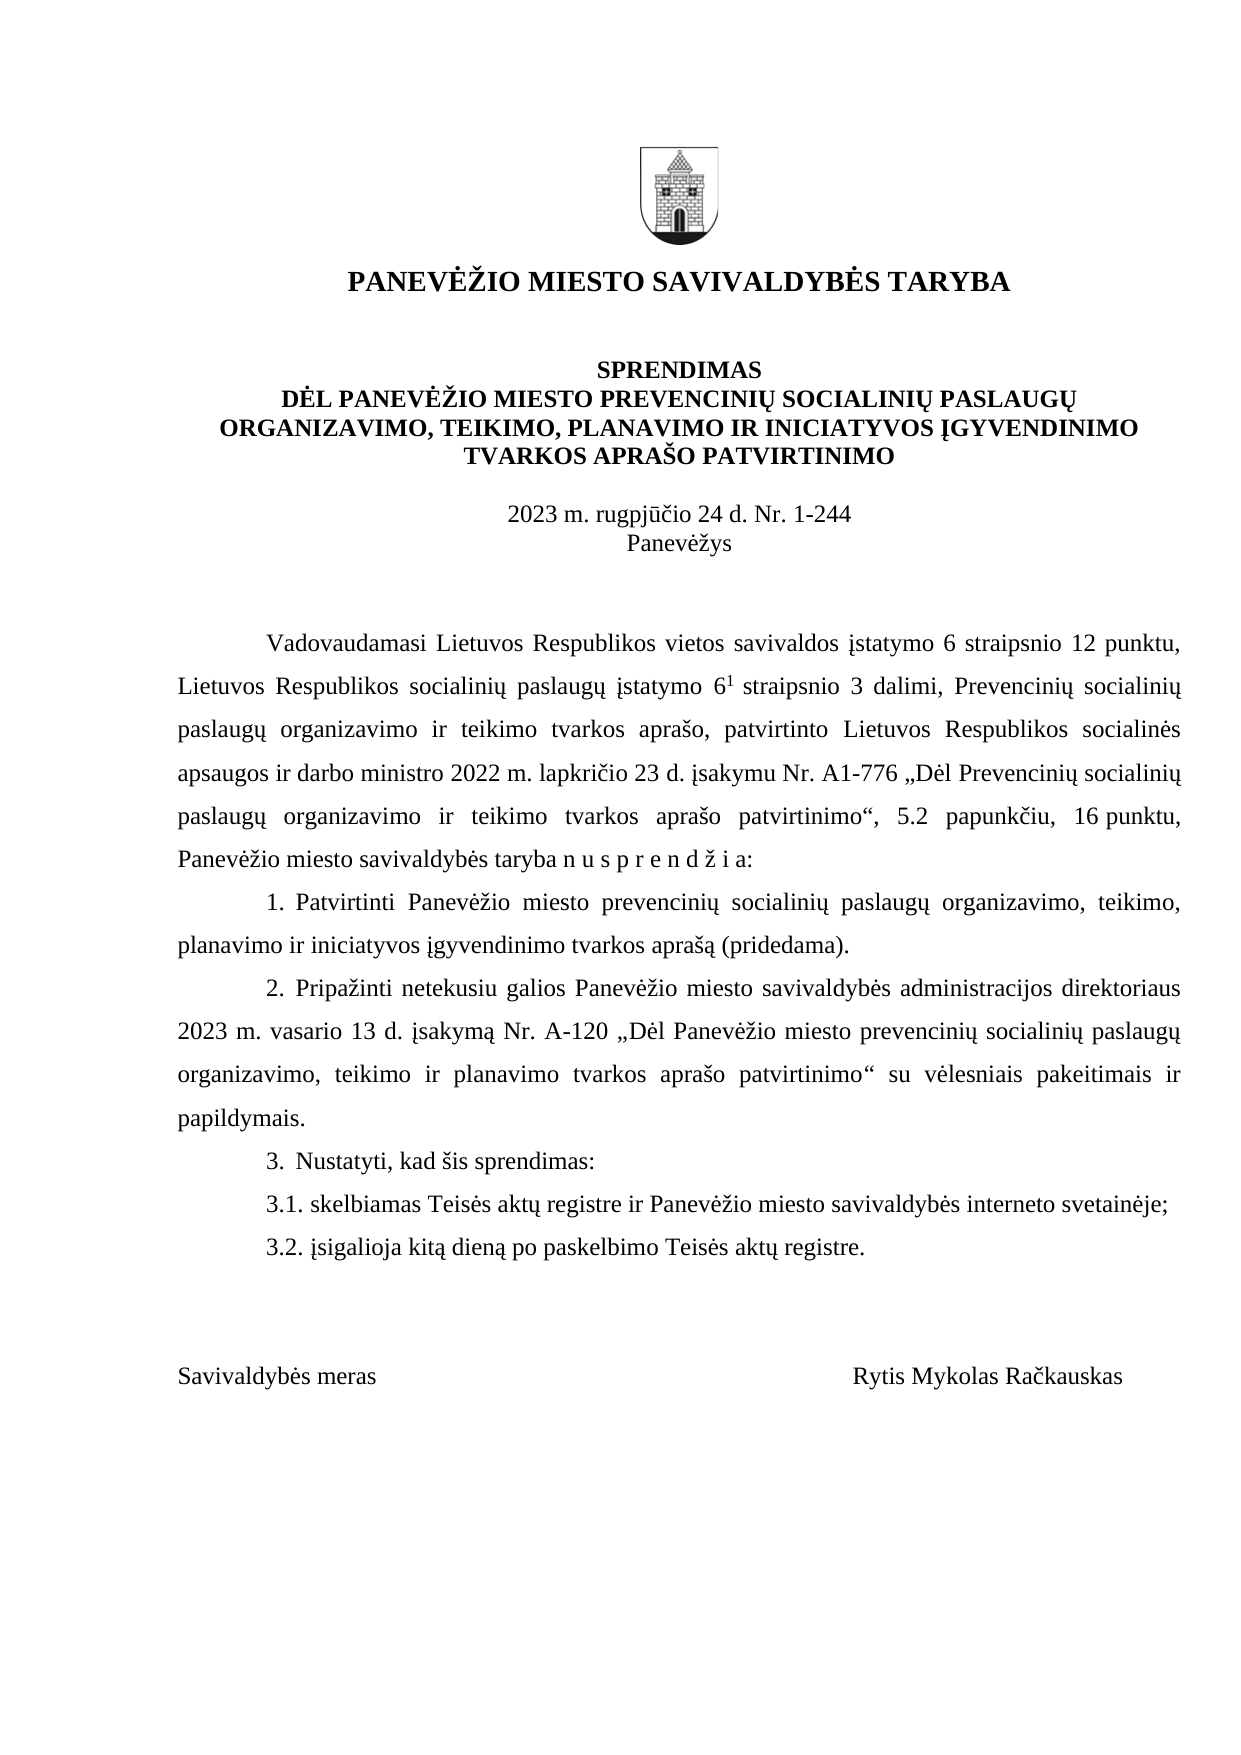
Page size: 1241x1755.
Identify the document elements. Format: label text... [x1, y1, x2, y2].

text 2023 m. rugpjūčio 24 d. Nr. 1-244 [177, 499, 1181, 528]
text PANEVĖŽIO MIESTO SAVIVALDYBĖS TARYBA [177, 264, 1181, 298]
text Panevėžys [177, 528, 1181, 556]
text Vadovaudamasi Lietuvos Respublikos vietos savivaldos įstatymo 6 straipsnio 12 punktu, Lietuvos Respublikos socialinių paslaugų įstatymo 61 straipsnio 3 dalimi, Prevencinių socialinių paslaugų organizavimo ir teikimo tvarkos aprašo, patvirtinto Lietuvos Respublikos socialinės apsaugos ir darbo ministro 2022 m. lapkričio 23 d. įsakymu Nr. A1-776 „Dėl Prevencinių socialinių paslaugų organizavimo ir teikimo tvarkos aprašo patvirtinimo“, 5.2 papunkčiu, 16 punktu, Panevėžio miesto savivaldybės taryba n u s p r e n d ž i a: [177, 628, 1181, 873]
text 3.2. įsigalioja kitą dieną po paskelbimo Teisės aktų registre. [177, 1232, 1181, 1261]
text DĖL PANEVĖŽIO MIESTO PREVENCINIŲ SOCIALINIŲ PASLAUGŲ ORGANIZAVIMO, TEIKIMO, PLANAVIMO IR INICIATYVOS ĮGYVENDINIMO TVARKOS APRAŠO PATVIRTINIMO [177, 384, 1181, 470]
text 2. Pripažinti netekusiu galios Panevėžio miesto savivaldybės administracijos direktoriaus 2023 m. vasario 13 d. įsakymą Nr. A-120 „Dėl Panevėžio miesto prevencinių socialinių paslaugų organizavimo, teikimo ir planavimo tvarkos aprašo patvirtinimo“ su vėlesniais pakeitimais ir papildymais. [177, 973, 1181, 1131]
subtitle SPRENDIMAS [177, 355, 1181, 384]
text 3. Nustatyti, kad šis sprendimas: [177, 1146, 1181, 1174]
text Savivaldybės meras Rytis Mykolas Račkauskas [177, 1361, 1181, 1390]
text 1. Patvirtinti Panevėžio miesto prevencinių socialinių paslaugų organizavimo, teikimo, planavimo ir iniciatyvos įgyvendinimo tvarkos aprašą (pridedama). [177, 887, 1181, 959]
text 3.1. skelbiamas Teisės aktų registre ir Panevėžio miesto savivaldybės interneto svetainėje; [177, 1189, 1181, 1218]
